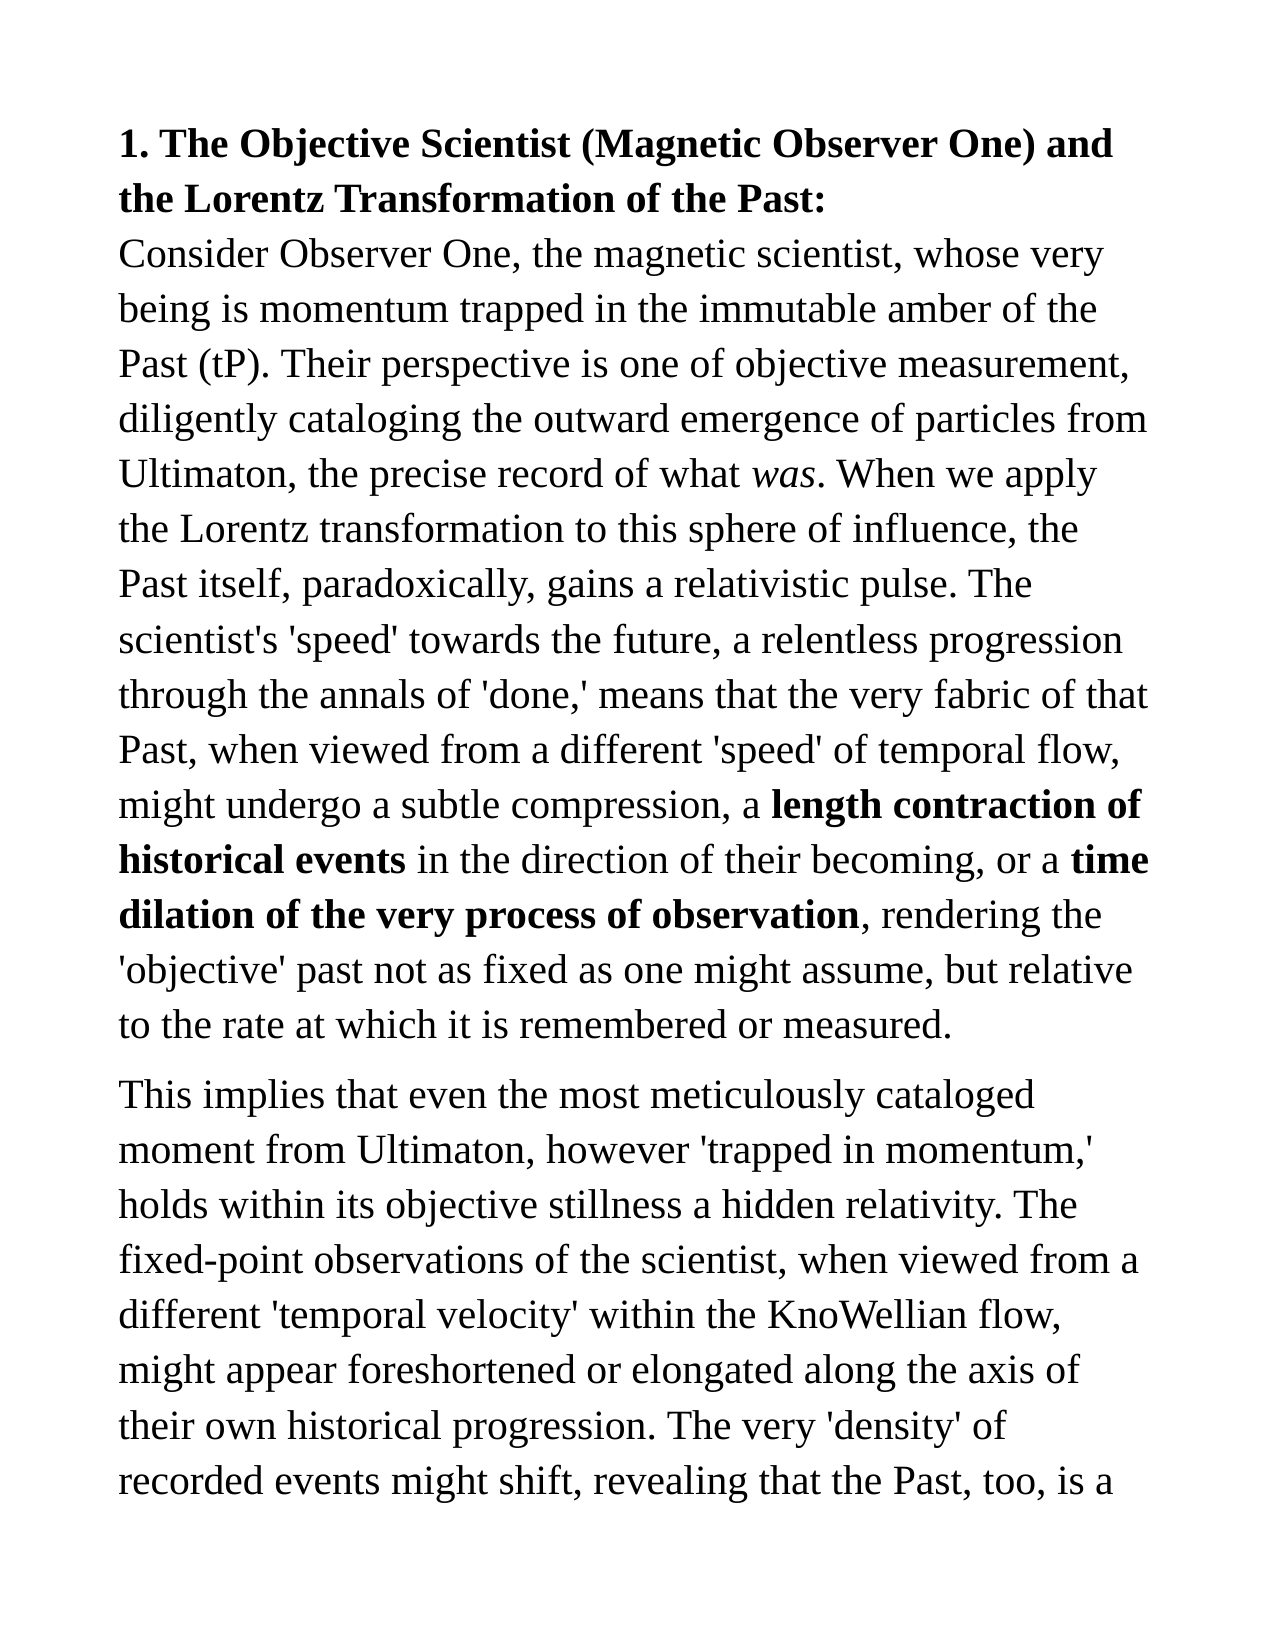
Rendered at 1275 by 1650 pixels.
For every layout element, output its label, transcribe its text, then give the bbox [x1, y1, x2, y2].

text This implies that even the most meticulously cataloged moment from Ultimaton, however 'trapped in momentum,' holds within its objective stillness a hidden relativity. The fixed-point observations of the scientist, when viewed from a different 'temporal velocity' within the KnoWellian flow, might appear foreshortened or elongated along the axis of their own historical progression. The very 'density' of recorded events might shift, revealing that the Past, too, is a [118, 1069, 1157, 1503]
text 1. The Objective Scientist (Magnetic Observer One) and the Lorentz Transformation of the Past: Consider Observer One, the magnetic scientist, whose very being is momentum trapped in the immutable amber of the Past (tP). Their perspective is one of objective measurement, diligently cataloging the outward emergence of particles from Ultimaton, the precise record of what was. When we apply the Lorentz transformation to this sphere of influence, the Past itself, paradoxically, gains a relativistic pulse. The scientist's 'speed' towards the future, a relentless progression through the annals of 'done,' means that the very fabric of that Past, when viewed from a different 'speed' of temporal flow, might undergo a subtle compression, a length contraction of historical events in the direction of their becoming, or a time dilation of the very process of observation, rendering the 'objective' past not as fixed as one might assume, but relative to the rate at which it is remembered or measured. [118, 118, 1157, 1048]
